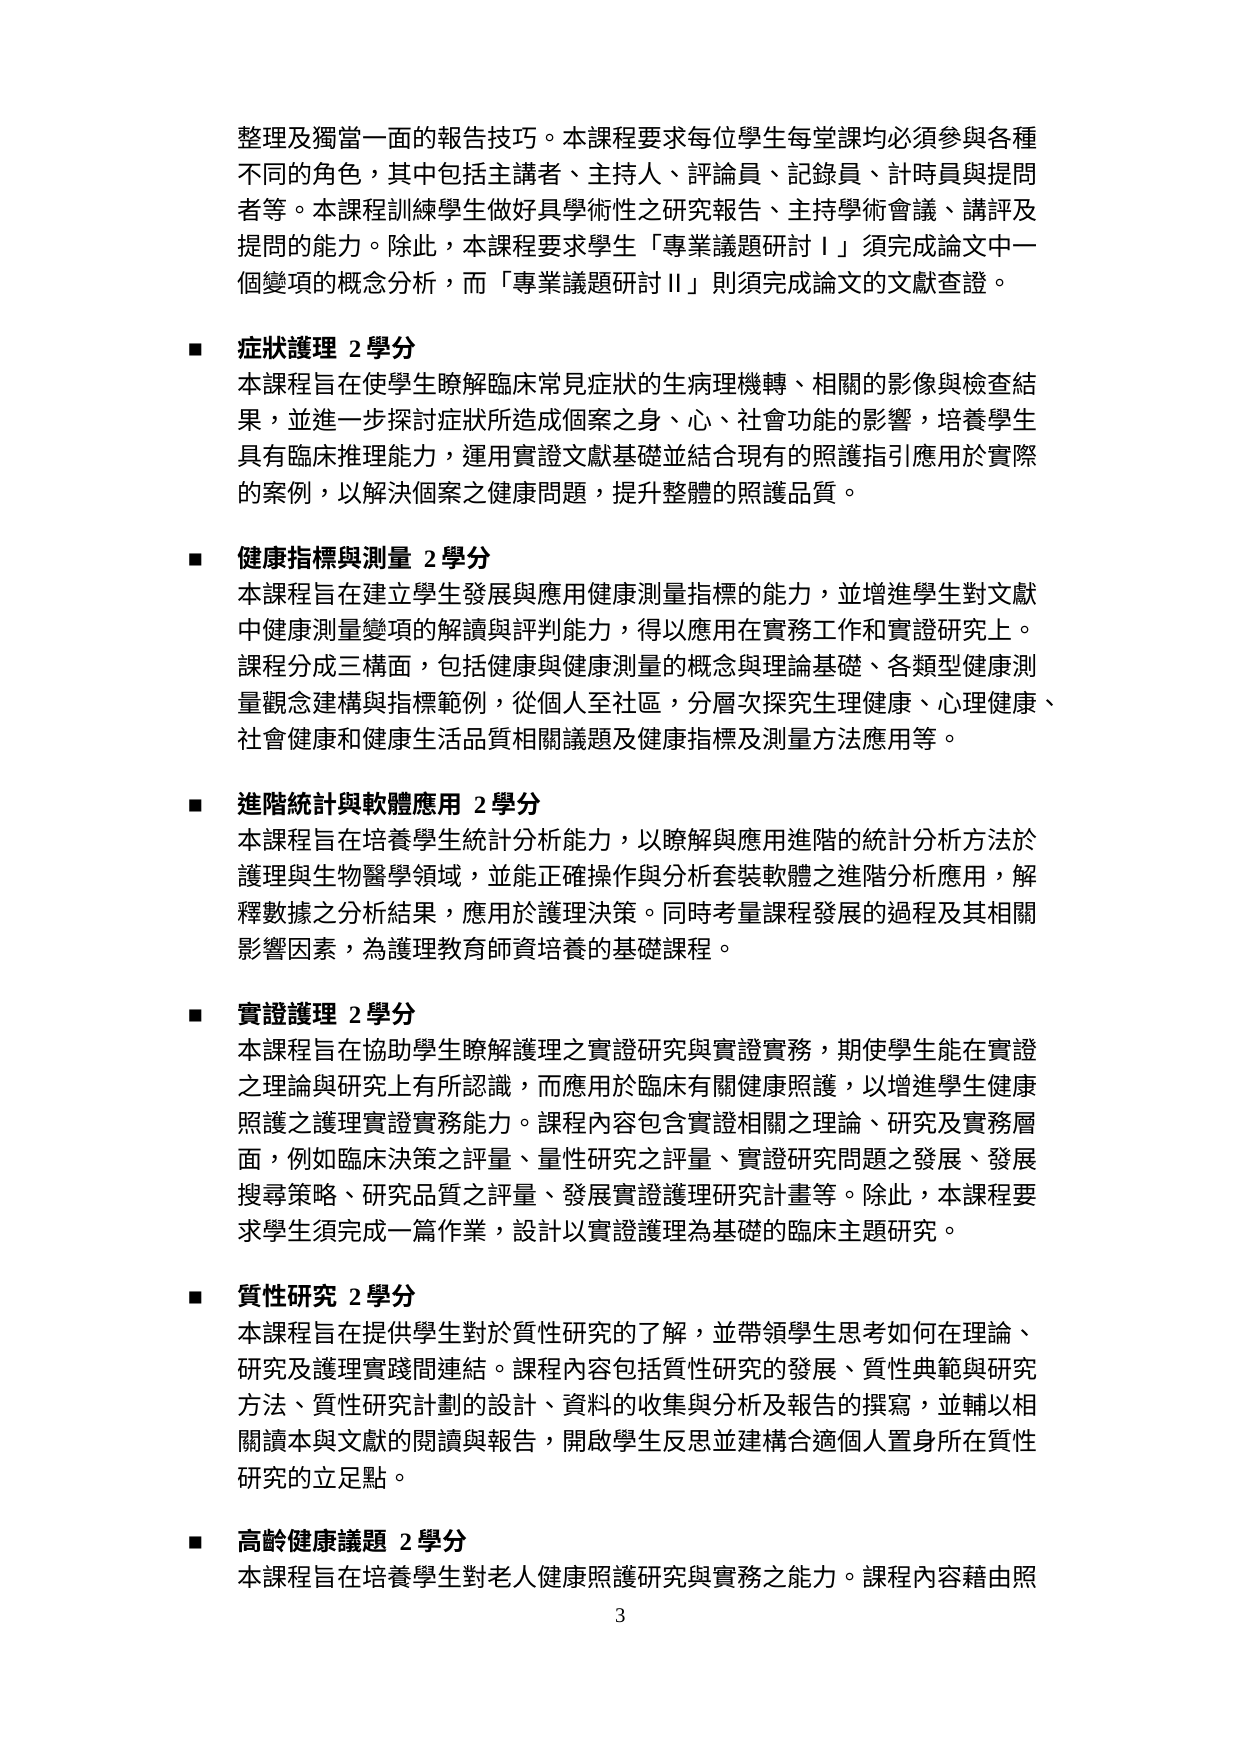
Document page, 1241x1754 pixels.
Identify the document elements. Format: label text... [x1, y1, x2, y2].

text 本課程旨在培養學生對老人健康照護研究與實務之能力。課程內容藉由照 [237, 1557, 1053, 1593]
text 本課程旨在建立學生發展與應用健康測量指標的能力，並增進學生對文獻中健康測量變項的解讀與評判能力，得以應用在實務工作和實證研究上。課程分成三構面，包括健康與健康測量的概念與理論基礎、各類型健康測量觀念建構與指標範例，從個人至社區，分層次探究生理健康、心理健康、社會健康和健康生活品質相關議題及健康指標及測量方法應用等。 [237, 574, 1053, 756]
list 健康指標與測量 2學分 [187, 538, 978, 574]
list 進階統計與軟體應用 2學分 [187, 784, 978, 821]
list 質性研究 2學分 [187, 1277, 978, 1313]
text 本課程旨在培養學生統計分析能力，以瞭解與應用進階的統計分析方法於護理與生物醫學領域，並 能正確操作與分析套裝軟體之進階分析應用，解釋數據之分析結果，應用於護理決策。同時考量課程發展的過程及其相關影響因素，為護理教育師資培養的基礎課程。 [237, 821, 1039, 966]
list 症狀護理 2學分 [187, 328, 978, 364]
list 整理及獨當一面的報告技巧。本課程要求每位學生每堂課均必須參與各種不同的角色，其中包括主講者、主持人、評論員、記錄員、計時員與提問者等。本課程訓練學生做好具學術性之研究報告、主持學術會議、講評及提問的能力。除此，本課程要求學生「專業議題研討Ⅰ」須完成論文中一個變項的概念分析，而「專業議題研討Ⅱ」則須完成論文的文獻查證。 [237, 118, 1053, 299]
list 高齡健康議題 2學分 [187, 1523, 978, 1557]
list 本課程旨在提供學生對於質性研究的了解，並帶領學生思考如何在理論、研究及護理實踐間連結。課程內容包括質性研究的發展、質性典範與研究方法、質性研究計劃的設計、資料的收集與分析及報告的撰寫，並輔以相關讀本與文獻的閱讀與報告，開啟學生反思並建構合適個人置身所在質性研究的立足點。 [237, 1313, 1053, 1494]
list 本課程旨在使學生瞭解臨床常見症狀的生病理機轉、相關的影像與檢查結果，並進一步探討症狀所造成個案之身、心、社會功能的影響，培養學生具有臨床推理能力，運用實證文獻基礎並結合現有的照護指引應用於實際的案例，以解決個案之健康問題，提升整體的照護品質。 [237, 364, 1053, 509]
list 實證護理 2學分 [187, 994, 978, 1031]
list 本課程旨在協助學生瞭解護理之實證研究與實證實務，期使學生能在實證之理論與研究上有所認識，而應用於臨床有關健康照護，以增進學生健康照護之護理實證實務能力。課程內容包含實證相關之理論、研究及實務層面，例如臨床決策之評量、量性研究之評量、實證研究問題之發展、發展搜尋策略、研究品質之評量、發展實證護理研究計畫等。除此，本課程要求學生須完成一篇作業，設計以實證護理為基礎的臨床主題研究。 [237, 1031, 1053, 1248]
